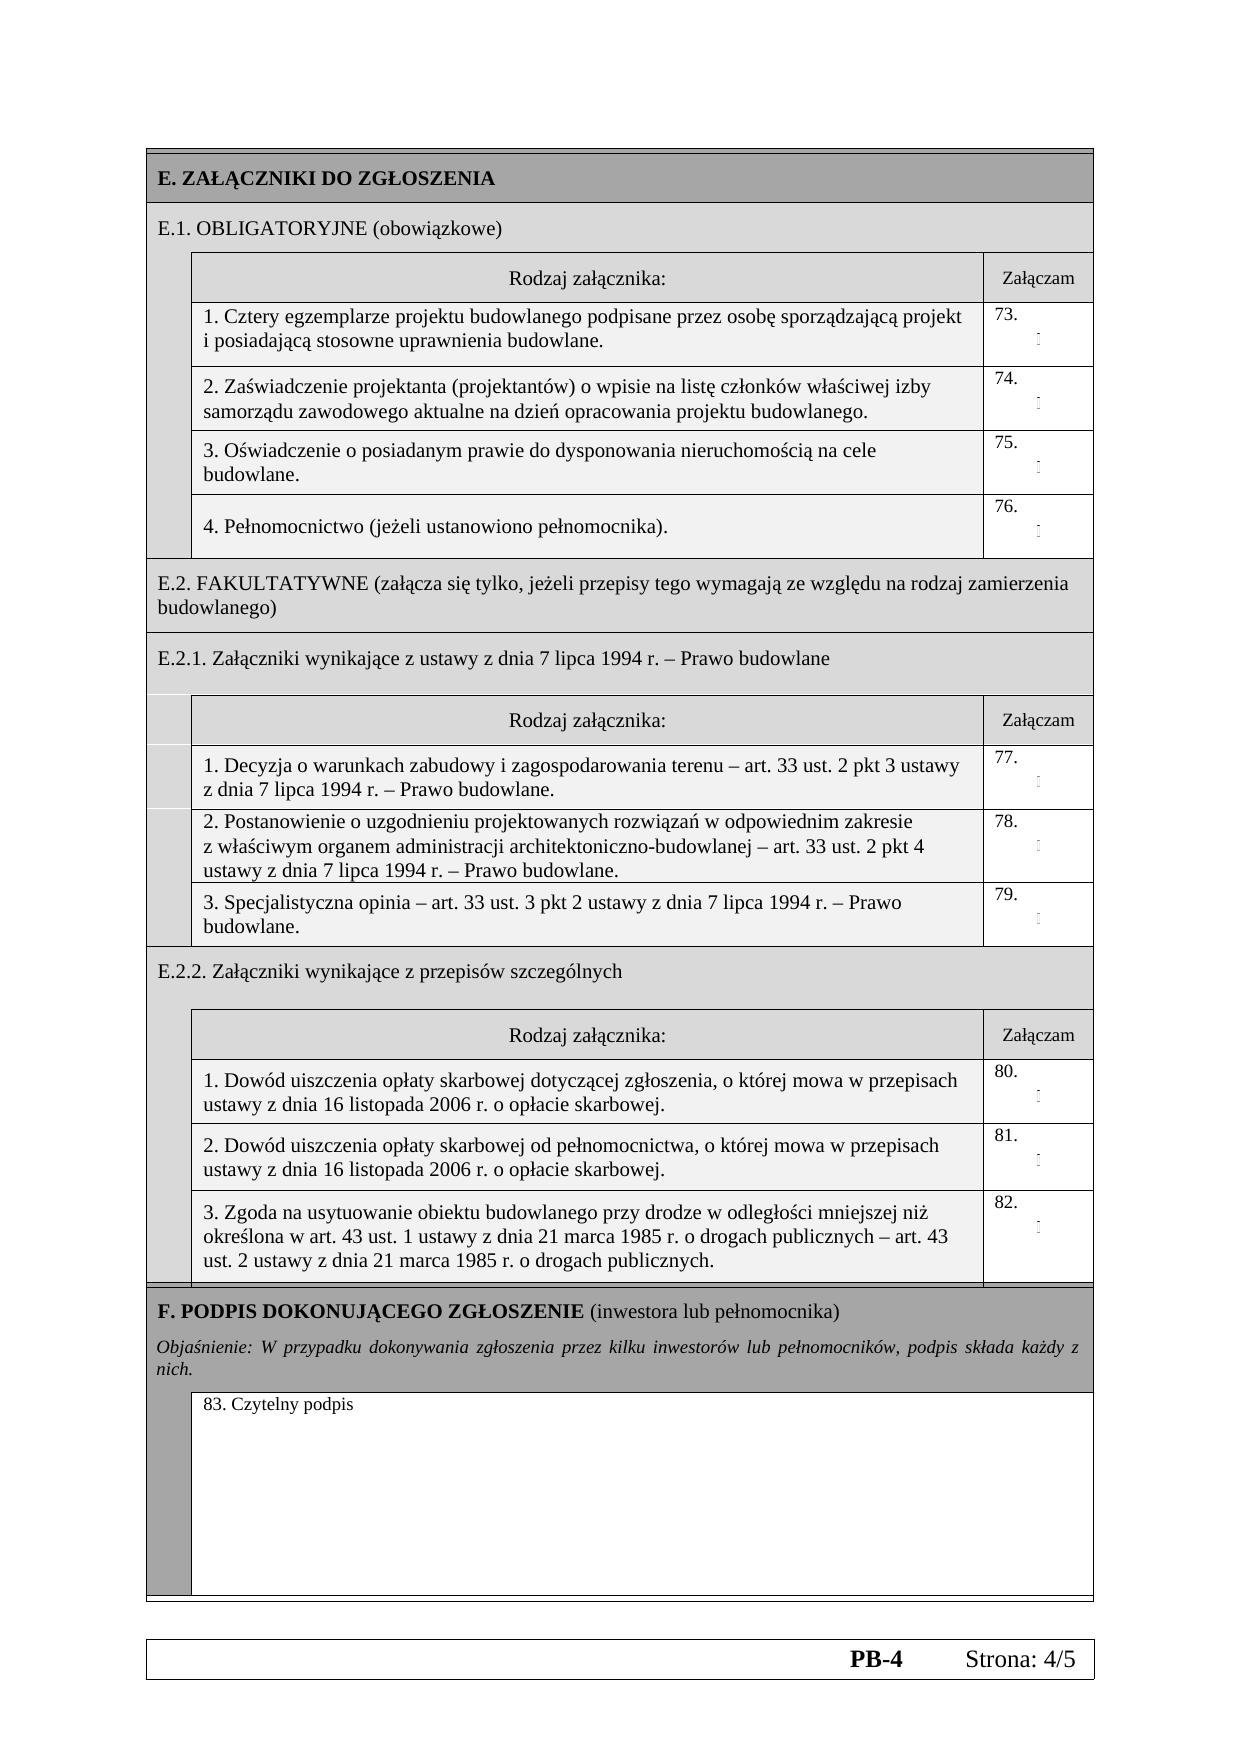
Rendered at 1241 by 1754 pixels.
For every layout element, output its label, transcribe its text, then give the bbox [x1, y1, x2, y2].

table_cell [147, 149, 1093, 153]
table_cell E.2.1. Załączniki wynikające z ustawy z dnia 7 lipca 1994 r. – Prawo budowlane [147, 633, 1093, 694]
table_cell Rodzaj załącznika: [192, 1010, 983, 1059]
table_cell 81. [984, 1124, 1093, 1190]
table_cell E.1. OBLIGATORYJNE (obowiązkowe) [147, 203, 1093, 252]
table_cell 80. [984, 1060, 1093, 1123]
table_cell 79. [984, 883, 1093, 946]
table_cell [147, 809, 191, 882]
table_cell 77. [984, 746, 1093, 808]
table_cell 3. Specjalistyczna opinia – art. 33 ust. 3 pkt 2 ustawy z dnia 7 lipca 1994 r. – Prawo budowlane. [192, 883, 983, 946]
table_cell [147, 302, 191, 366]
table_cell [147, 1123, 191, 1190]
table_cell [147, 1059, 191, 1123]
table_cell Rodzaj załącznika: [192, 253, 983, 302]
table_cell 2. Zaświadczenie projektanta (projektantów) o wpisie na listę członków właściwej izby samorządu zawodowego aktualne na dzień opracowania projektu budowlanego. [192, 367, 983, 430]
table_cell [147, 745, 191, 808]
table_cell 1. Cztery egzemplarze projektu budowlanego podpisane przez osobę sporządzającą projekt i posiadającą stosowne uprawnienia budowlane. [192, 303, 983, 366]
table_cell F. PODPIS DOKONUJĄCEGO ZGŁOSZENIE (inwestora lub pełnomocnika) Objaśnienie: W przypadku dokonywania zgłoszenia przez kilku inwestorów lub pełnomocników, podpis składa każdy z nich. [147, 1288, 1093, 1392]
table_cell E. ZAŁĄCZNIKI DO ZGŁOSZENIA [147, 154, 1093, 202]
table_cell [147, 882, 191, 946]
table_cell [147, 1190, 191, 1282]
table_cell [147, 366, 191, 430]
table_cell 3. Oświadczenie o posiadanym prawie do dysponowania nieruchomością na cele budowlane. [192, 431, 983, 494]
table_cell 83. Czytelny podpis [192, 1393, 1093, 1595]
table_cell 1. Decyzja o warunkach zabudowy i zagospodarowania terenu – art. 33 ust. 2 pkt 3 ustawy z dnia 7 lipca 1994 r. – Prawo budowlane. [192, 746, 983, 808]
table_cell Załączam [984, 253, 1093, 302]
table_cell 82. [984, 1191, 1093, 1282]
table_cell 2. Postanowienie o uzgodnieniu projektowanych rozwiązań w odpowiednim zakresie z właściwym organem administracji architektoniczno-budowlanej – art. 33 ust. 2 pkt 4 ustawy z dnia 7 lipca 1994 r. – Prawo budowlane. [192, 810, 983, 882]
table_cell [147, 430, 191, 494]
table_cell 74. [984, 367, 1093, 430]
table_cell [147, 494, 191, 558]
table_cell [147, 1392, 191, 1595]
table_cell 76. [984, 495, 1093, 558]
table_cell Rodzaj załącznika: [192, 696, 983, 744]
table_cell 78. [984, 810, 1093, 882]
table_cell 2. Dowód uiszczenia opłaty skarbowej od pełnomocnictwa, o której mowa w przepisach ustawy z dnia 16 listopada 2006 r. o opłacie skarbowej. [192, 1124, 983, 1190]
table_cell 4. Pełnomocnictwo (jeżeli ustanowiono pełnomocnika). [192, 495, 983, 558]
table_cell Załączam [984, 1010, 1093, 1059]
table_cell 73. [984, 303, 1093, 366]
table_cell [147, 1009, 191, 1059]
table_cell 1. Dowód uiszczenia opłaty skarbowej dotyczącej zgłoszenia, o której mowa w przepisach ustawy z dnia 16 listopada 2006 r. o opłacie skarbowej. [192, 1060, 983, 1123]
table_cell [147, 695, 191, 744]
table_cell 75. [984, 431, 1093, 494]
table_cell [147, 252, 191, 302]
table_cell 3. Zgoda na usytuowanie obiektu budowlanego przy drodze w odległości mniejszej niż określona w art. 43 ust. 1 ustawy z dnia 21 marca 1985 r. o drogach publicznych – art. 43 ust. 2 ustawy z dnia 21 marca 1985 r. o drogach publicznych. [192, 1191, 983, 1282]
table_cell Załączam [984, 696, 1093, 744]
table_cell E.2. FAKULTATYWNE (załącza się tylko, jeżeli przepisy tego wymagają ze względu na rodzaj zamierzenia budowlanego) [147, 559, 1093, 632]
table_cell E.2.2. Załączniki wynikające z przepisów szczególnych [147, 947, 1093, 1009]
